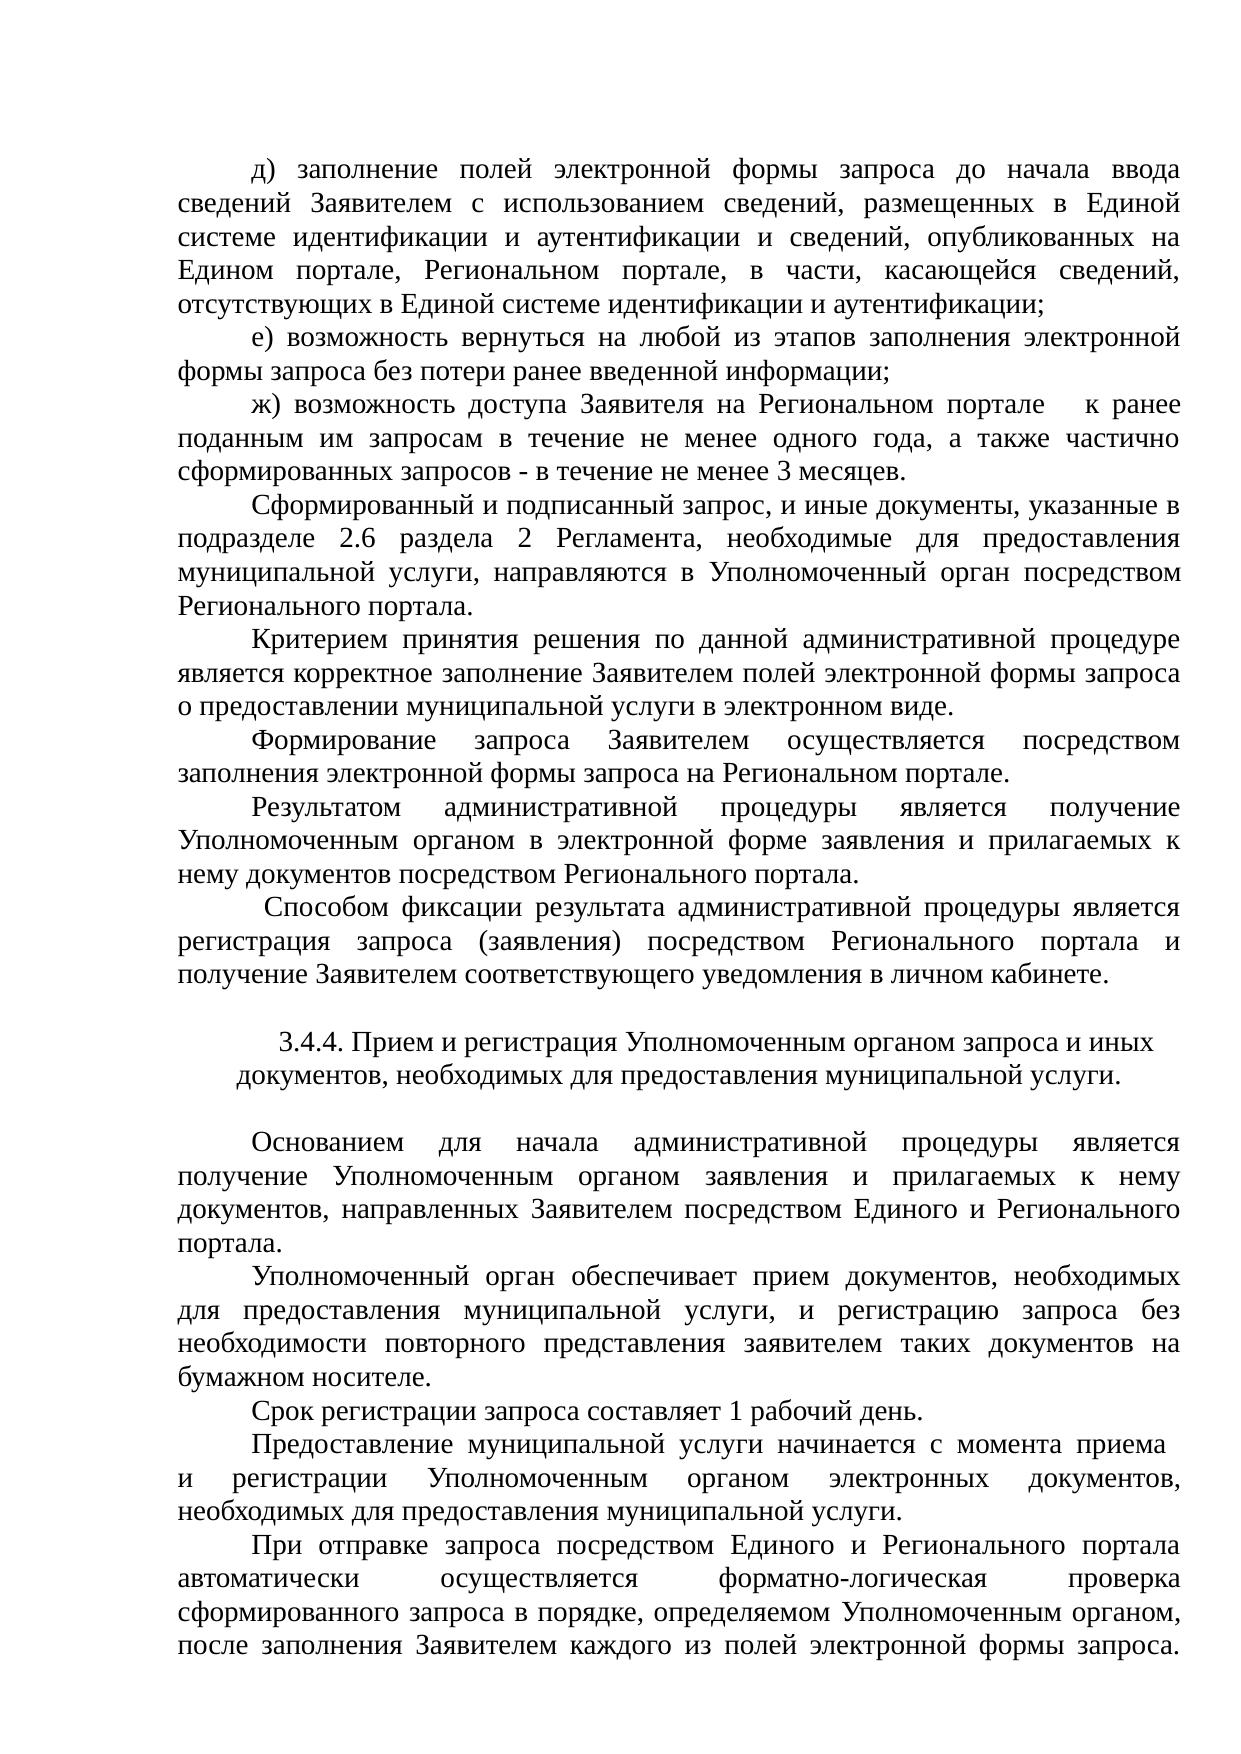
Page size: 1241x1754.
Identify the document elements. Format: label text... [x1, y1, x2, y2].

text Предоставление муниципальной услуги начинается с момента приема и регистрации Уполномоченным органом электронных документов, необходимых для предоставления муниципальной услуги. [177, 1426, 1181, 1527]
text Критерием принятия решения по данной административной процедуре является корректное заполнение Заявителем полей электронной формы запроса о предоставлении муниципальной услуги в электронном виде. [177, 621, 1181, 722]
text Основанием для начала административной процедуры является получение Уполномоченным органом заявления и прилагаемых к нему документов, направленных Заявителем посредством Единого и Регионального портала. [177, 1124, 1181, 1258]
text 3.4.4. Прием и регистрация Уполномоченным органом запроса и иных документов, необходимых для предоставления муниципальной услуги. [177, 1024, 1181, 1091]
text д) заполнение полей электронной формы запроса до начала ввода сведений Заявителем с использованием сведений, размещенных в Единой системе идентификации и аутентификации и сведений, опубликованных на Едином портале, Региональном портале, в части, касающейся сведений, отсутствующих в Единой системе идентификации и аутентификации; [177, 152, 1181, 319]
text При отправке запроса посредством Единого и Регионального портала автоматически осуществляется форматно-логическая проверка сформированного запроса в порядке, определяемом Уполномоченным органом, после заполнения Заявителем каждого из полей электронной формы запроса. [177, 1527, 1181, 1661]
text Способом фиксации результата административной процедуры является регистрация запроса (заявления) посредством Регионального портала и получение Заявителем соответствующего уведомления в личном кабинете. [177, 889, 1181, 990]
text Формирование запроса Заявителем осуществляется посредством заполнения электронной формы запроса на Региональном портале. [177, 722, 1181, 789]
text Сформированный и подписанный запрос, и иные документы, указанные в подразделе 2.6 раздела 2 Регламента, необходимые для предоставления муниципальной услуги, направляются в Уполномоченный орган посредством Регионального портала. [177, 487, 1181, 621]
text е) возможность вернуться на любой из этапов заполнения электронной формы запроса без потери ранее введенной информации; [177, 319, 1181, 386]
text Уполномоченный орган обеспечивает прием документов, необходимых для предоставления муниципальной услуги, и регистрацию запроса без необходимости повторного представления заявителем таких документов на бумажном носителе. [177, 1258, 1181, 1393]
text ж) возможность доступа Заявителя на Региональном портале к ранее поданным им запросам в течение не менее одного года, а также частично сформированных запросов - в течение не менее 3 месяцев. [177, 386, 1181, 487]
text Срок регистрации запроса составляет 1 рабочий день. [177, 1393, 1181, 1426]
text Результатом административной процедуры является получение Уполномоченным органом в электронной форме заявления и прилагаемых к нему документов посредством Регионального портала. [177, 789, 1181, 889]
